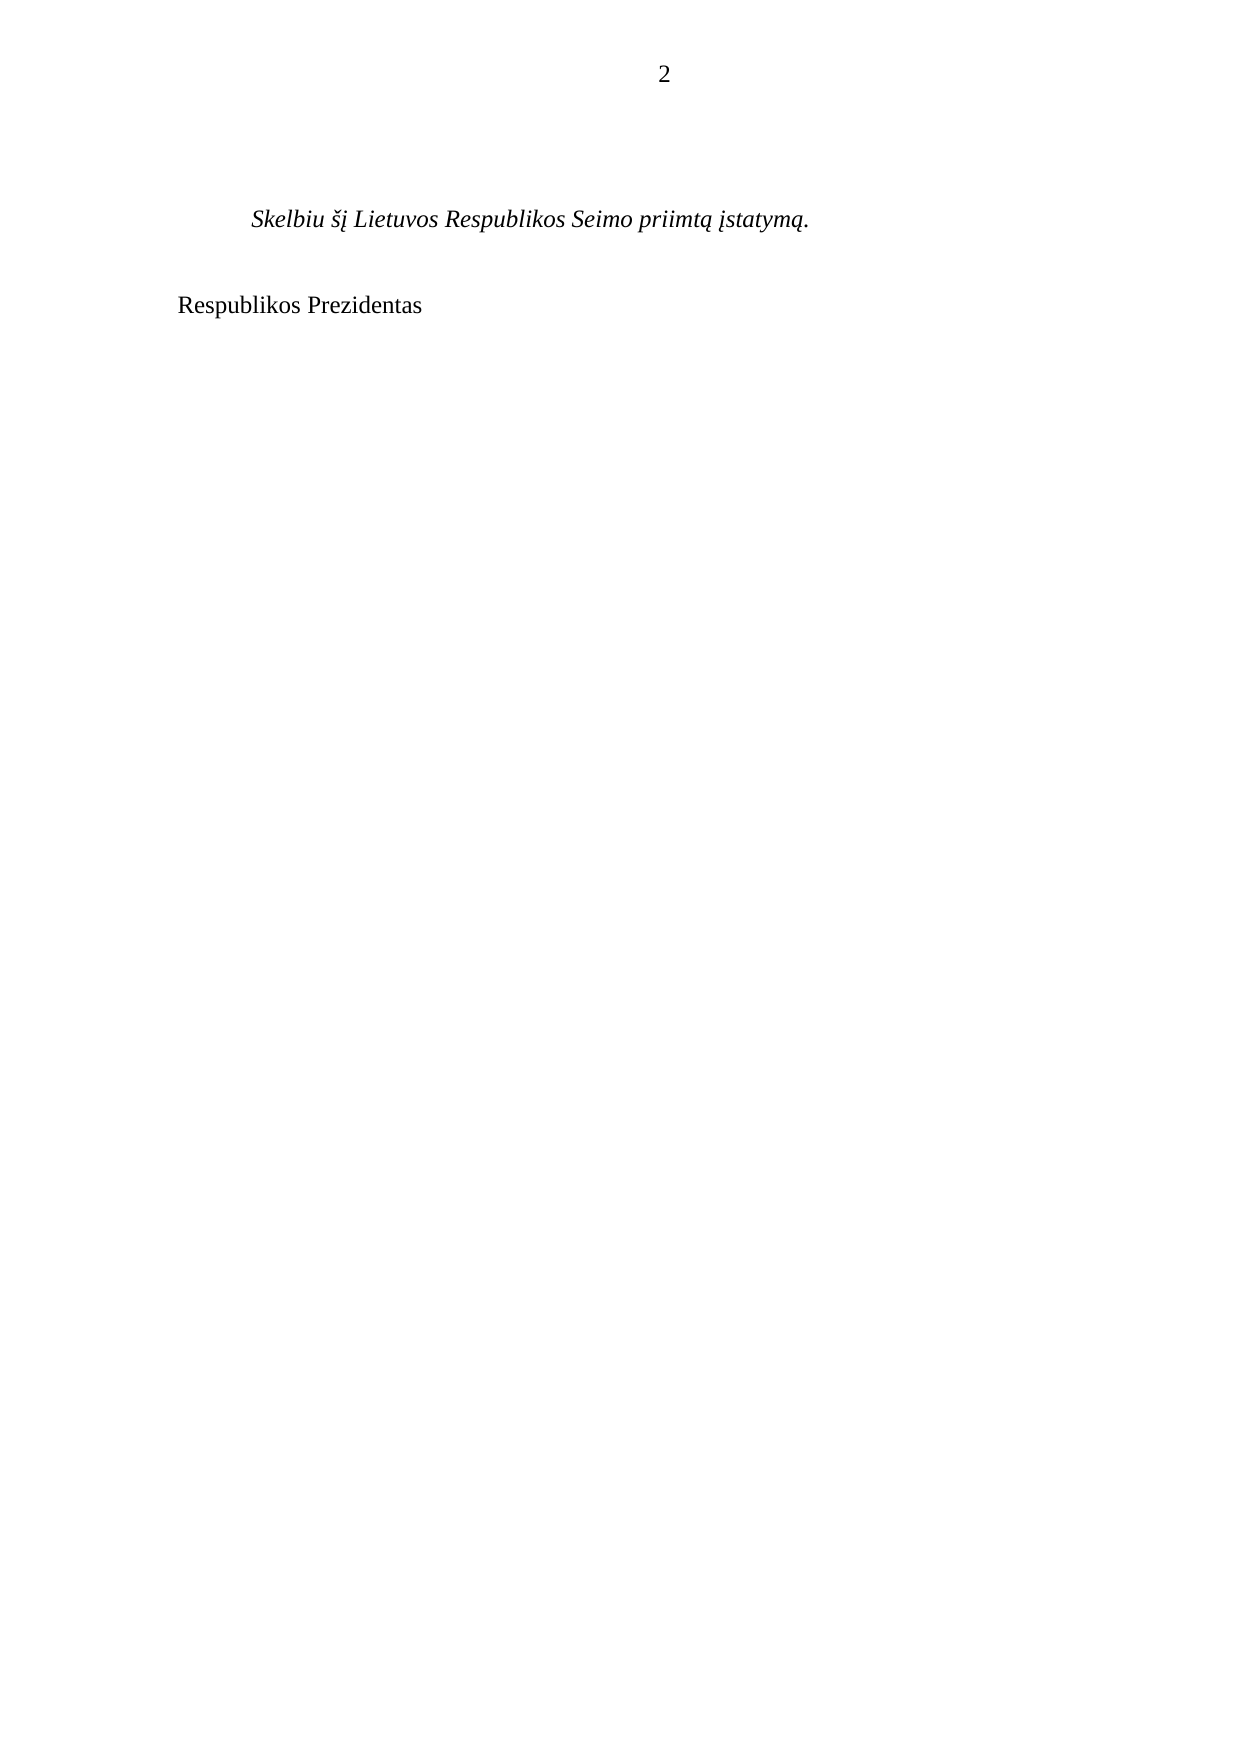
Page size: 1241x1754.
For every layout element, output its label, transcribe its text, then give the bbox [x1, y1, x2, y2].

text Skelbiu šį Lietuvos Respublikos Seimo priimtą įstatymą. [177, 204, 1152, 233]
text Respublikos Prezidentas [177, 291, 1152, 319]
